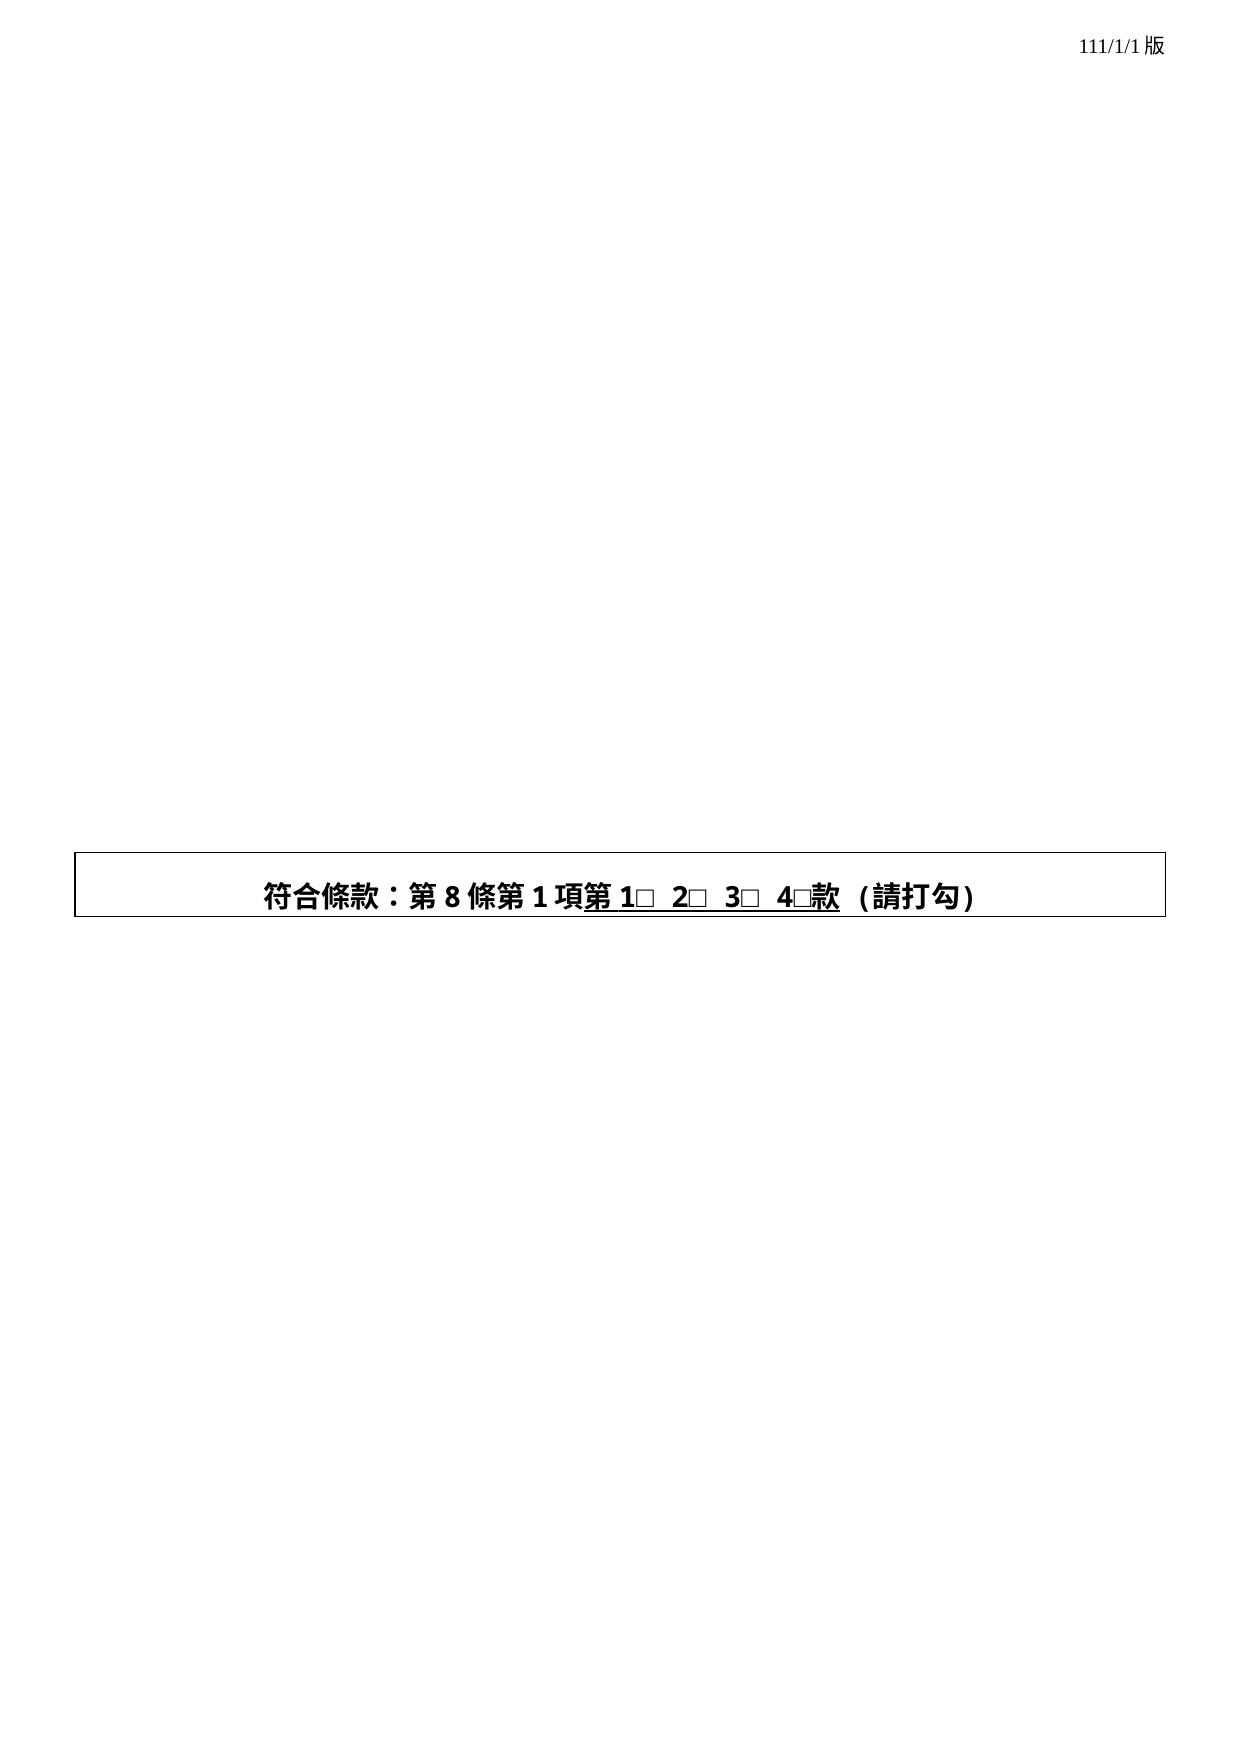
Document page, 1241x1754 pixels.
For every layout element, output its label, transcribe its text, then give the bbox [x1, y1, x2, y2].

table_header 符合條款：第8條第1項第1□ 2□ 3□ 4□款 (請打勾) [76, 853, 1165, 916]
